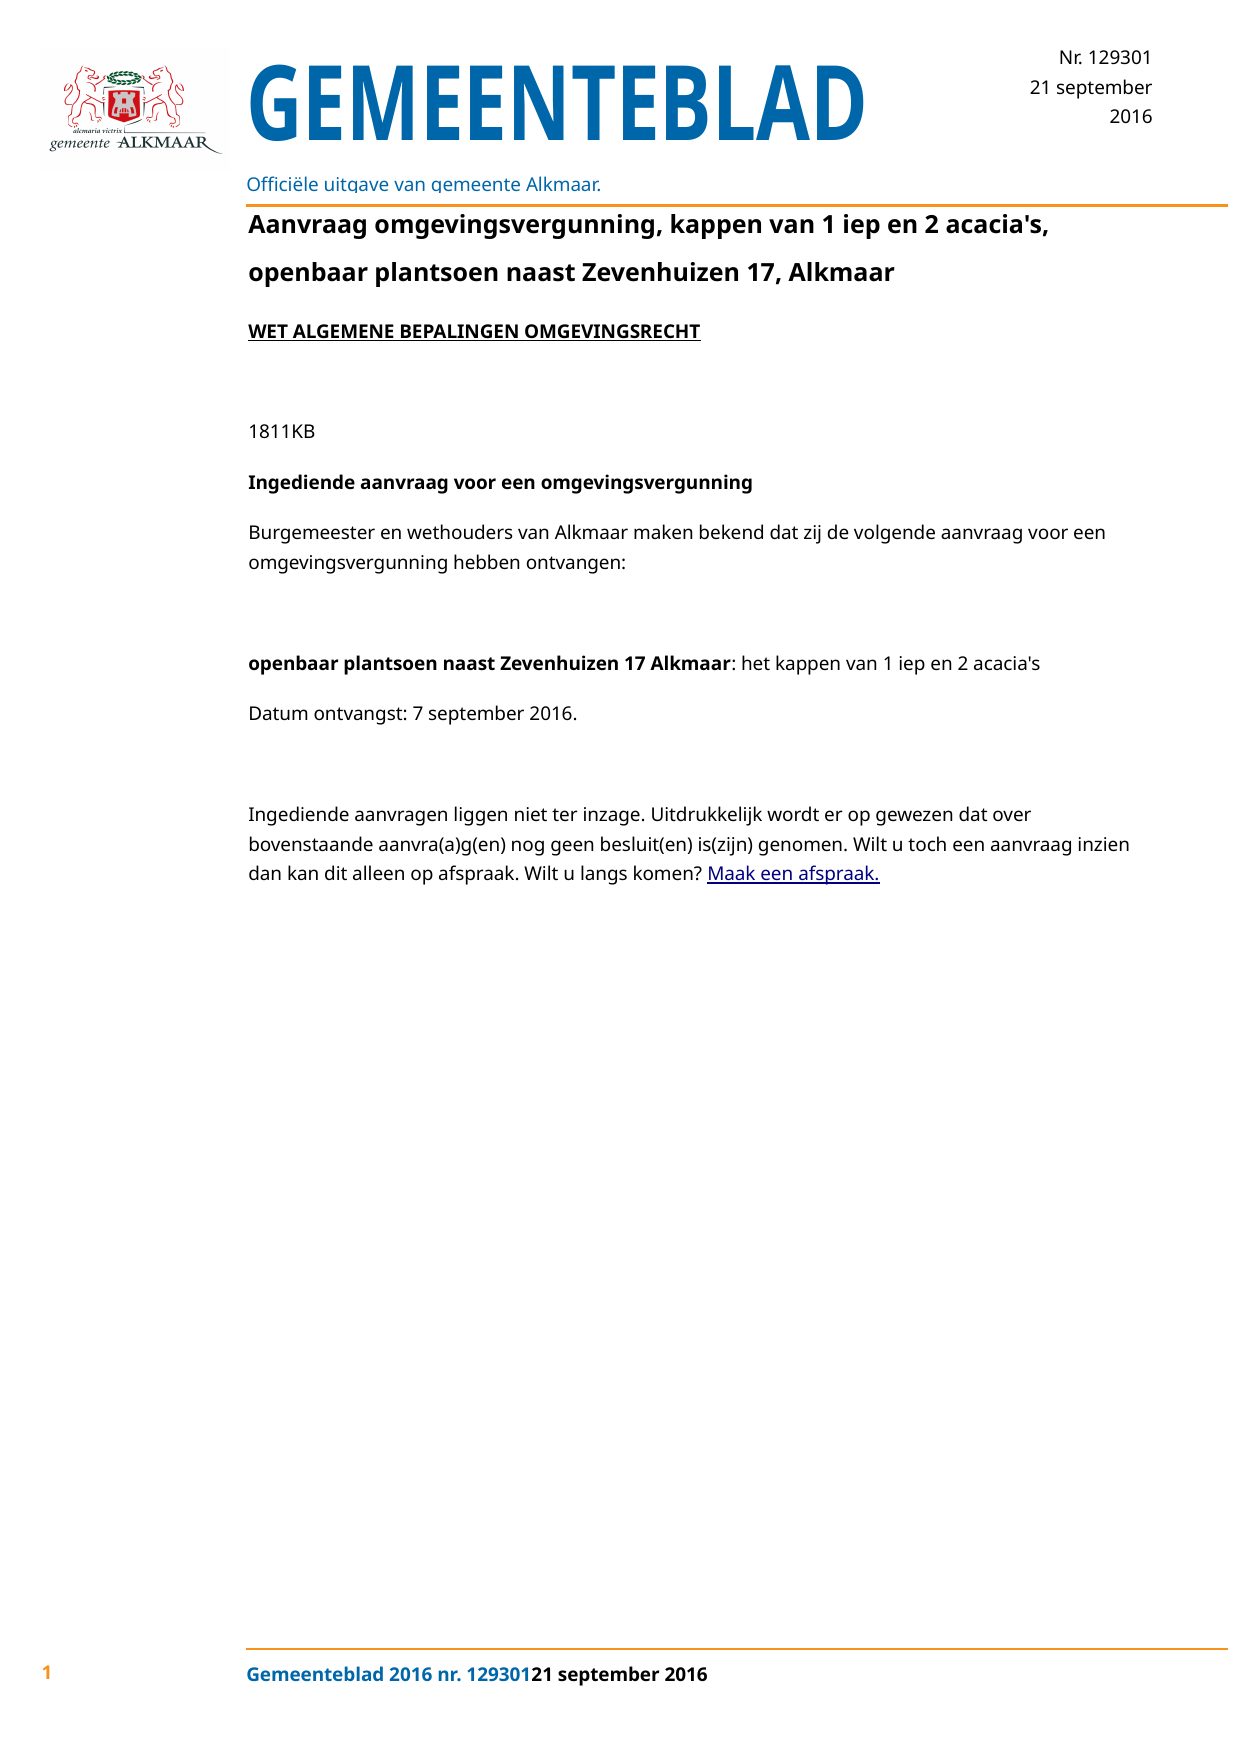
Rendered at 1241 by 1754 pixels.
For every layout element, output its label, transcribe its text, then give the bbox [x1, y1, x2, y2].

text openbaar plantsoen naast Zevenhuizen 17 Alkmaar: het kappen van 1 iep en 2 acacia's [248, 650, 1152, 676]
text 1811KB [248, 419, 1152, 444]
text Burgemeester en wethouders van Alkmaar maken bekend dat zij de volgende aanvraag voor een omgevingsvergunning hebben ontvangen: [248, 519, 1152, 575]
text WET ALGEMENE BEPALINGEN OMGEVINGSRECHT [248, 318, 1152, 344]
picture [41, 47, 231, 172]
text Datum ontvangst: 7 september 2016. [248, 700, 1152, 726]
text Ingediende aanvragen liggen niet ter inzage. Uitdrukkelijk wordt er op gewezen dat over bovenstaande aanvra(a)g(en) nog geen besluit(en) is(zijn) genomen. Wilt u toch een aanvraag inzien dan kan dit alleen op afspraak. Wilt u langs komen? Maak een afspraak. [248, 801, 1152, 886]
text Ingediende aanvraag voor een omgevingsvergunning [248, 469, 1152, 495]
text Aanvraag omgevingsvergunning, kappen van 1 iep en 2 acacia's, openbaar plantsoen naast Zevenhuizen 17, Alkmaar [248, 207, 1152, 288]
